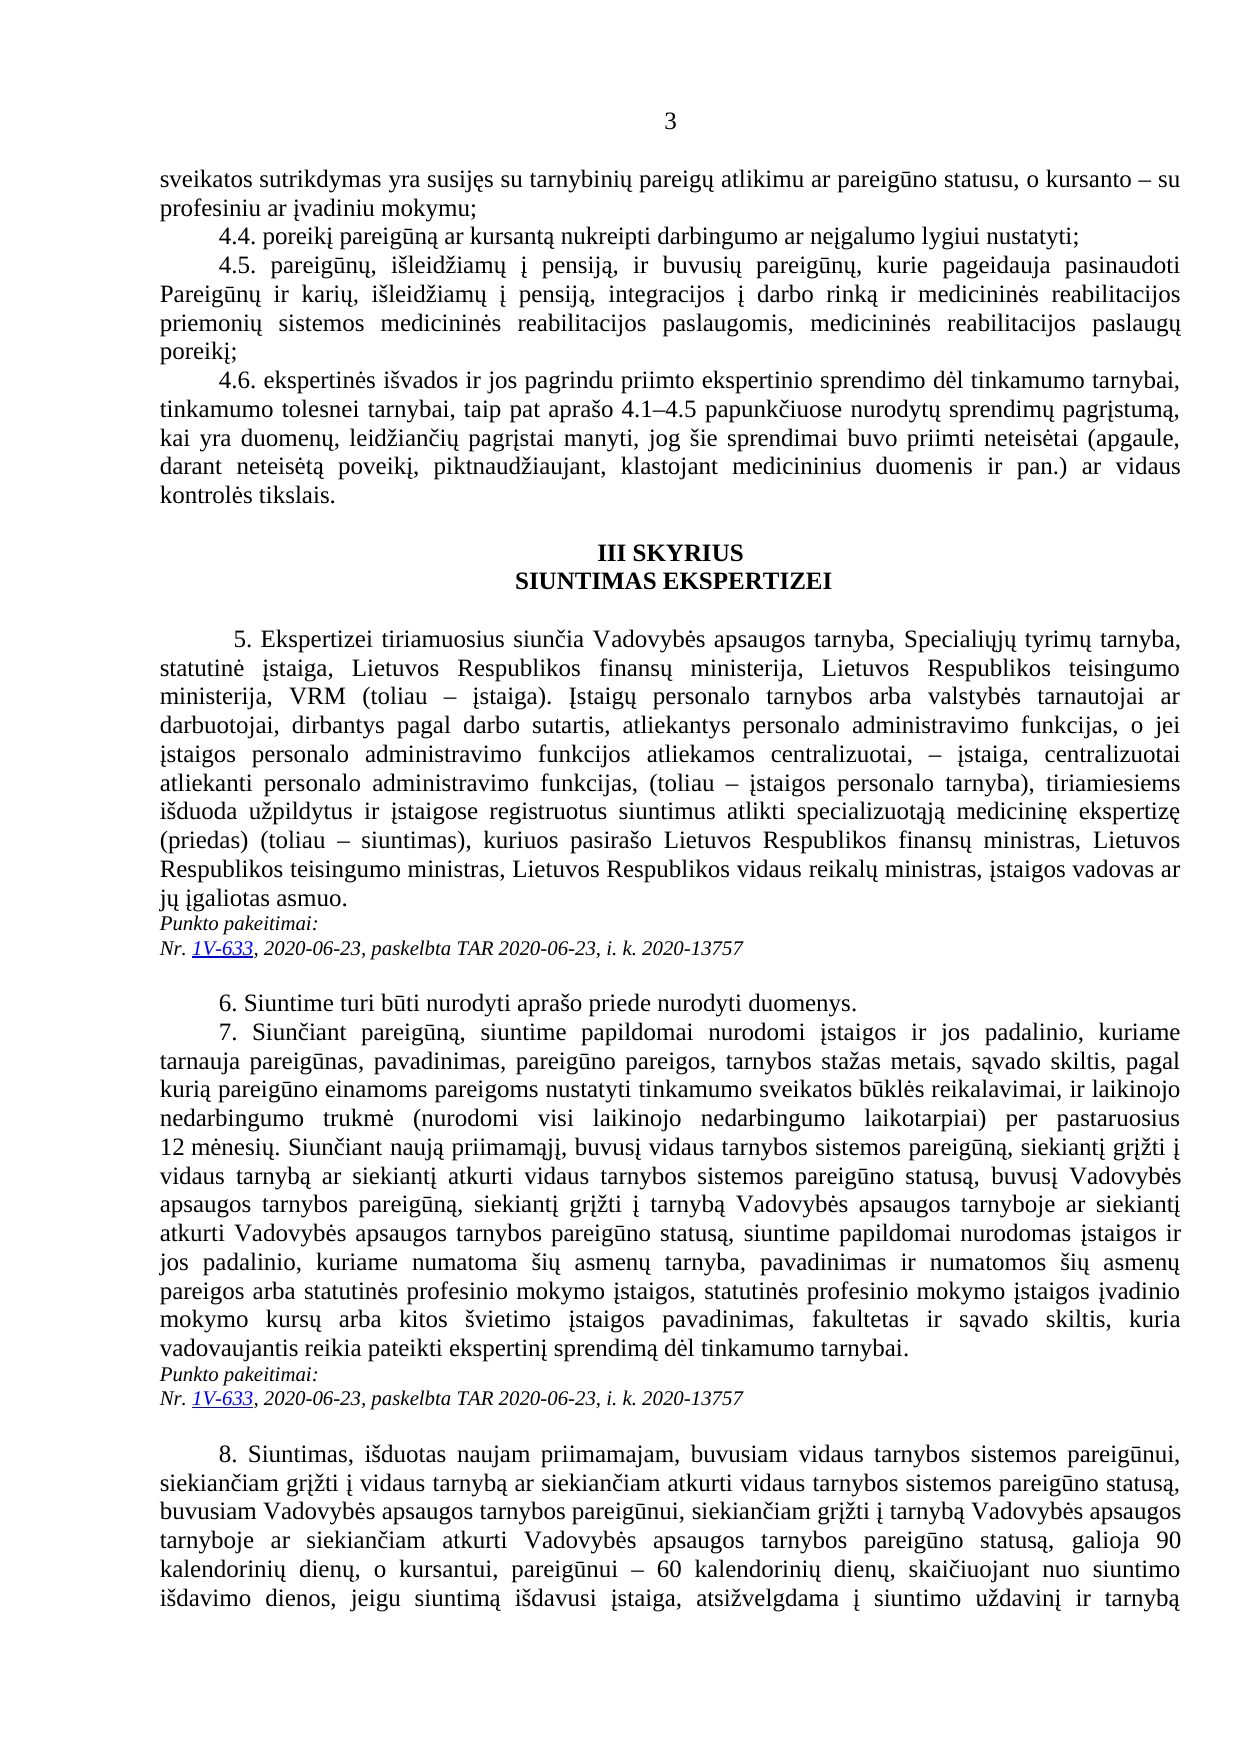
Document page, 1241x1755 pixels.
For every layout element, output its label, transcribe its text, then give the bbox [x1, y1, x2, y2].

text Nr. 1V-633, 2020-06-23, paskelbta TAR 2020-06-23, i. k. 2020-13757 [159, 935, 1181, 959]
text 7. Siunčiant pareigūną, siuntime papildomai nurodomi įstaigos ir jos padalinio, kuriame tarnauja pareigūnas, pavadinimas, pareigūno pareigos, tarnybos stažas metais, sąvado skiltis, pagal kurią pareigūno einamoms pareigoms nustatyti tinkamumo sveikatos būklės reikalavimai, ir laikinojo nedarbingumo trukmė (nurodomi visi laikinojo nedarbingumo laikotarpiai) per pastaruosius 12 mėnesių. Siunčiant naują priimamąjį, buvusį vidaus tarnybos sistemos pareigūną, siekiantį grįžti į vidaus tarnybą ar siekiantį atkurti vidaus tarnybos sistemos pareigūno statusą, buvusį Vadovybės apsaugos tarnybos pareigūną, siekiantį grįžti į tarnybą Vadovybės apsaugos tarnyboje ar siekiantį atkurti Vadovybės apsaugos tarnybos pareigūno statusą, siuntime papildomai nurodomas įstaigos ir jos padalinio, kuriame numatoma šių asmenų tarnyba, pavadinimas ir numatomos šių asmenų pareigos arba statutinės profesinio mokymo įstaigos, statutinės profesinio mokymo įstaigos įvadinio mokymo kursų arba kitos švietimo įstaigos pavadinimas, fakultetas ir sąvado skiltis, kuria vadovaujantis reikia pateikti ekspertinį sprendimą dėl tinkamumo tarnybai. [159, 1017, 1181, 1362]
text Nr. 1V-633, 2020-06-23, paskelbta TAR 2020-06-23, i. k. 2020-13757 [159, 1386, 1181, 1410]
text III SKYRIUS [159, 538, 1181, 566]
text 5. Ekspertizei tiriamuosius siunčia Vadovybės apsaugos tarnyba, Specialiųjų tyrimų tarnyba, statutinė įstaiga, Lietuvos Respublikos finansų ministerija, Lietuvos Respublikos teisingumo ministerija, VRM (toliau – įstaiga). Įstaigų personalo tarnybos arba valstybės tarnautojai ar darbuotojai, dirbantys pagal darbo sutartis, atliekantys personalo administravimo funkcijas, o jei įstaigos personalo administravimo funkcijos atliekamos centralizuotai, – įstaiga, centralizuotai atliekanti personalo administravimo funkcijas, (toliau – įstaigos personalo tarnyba), tiriamiesiems išduoda užpildytus ir įstaigose registruotus siuntimus atlikti specializuotąją medicininę ekspertizę (priedas) (toliau – siuntimas), kuriuos pasirašo Lietuvos Respublikos finansų ministras, Lietuvos Respublikos teisingumo ministras, Lietuvos Respublikos vidaus reikalų ministras, įstaigos vadovas ar jų įgaliotas asmuo. [159, 624, 1181, 911]
text 4.4. poreikį pareigūną ar kursantą nukreipti darbingumo ar neįgalumo lygiui nustatyti; [159, 221, 1181, 250]
text Punkto pakeitimai: [159, 1362, 1181, 1386]
text SIUNTIMAS EKSPERTIZEI [159, 566, 1181, 595]
text 6. Siuntime turi būti nurodyti aprašo priede nurodyti duomenys. [159, 988, 1181, 1017]
text Punkto pakeitimai: [159, 911, 1181, 935]
text 8. Siuntimas, išduotas naujam priimamajam, buvusiam vidaus tarnybos sistemos pareigūnui, siekiančiam grįžti į vidaus tarnybą ar siekiančiam atkurti vidaus tarnybos sistemos pareigūno statusą, buvusiam Vadovybės apsaugos tarnybos pareigūnui, siekiančiam grįžti į tarnybą Vadovybės apsaugos tarnyboje ar siekiančiam atkurti Vadovybės apsaugos tarnybos pareigūno statusą, galioja 90 kalendorinių dienų, o kursantui, pareigūnui – 60 kalendorinių dienų, skaičiuojant nuo siuntimo išdavimo dienos, jeigu siuntimą išdavusi įstaiga, atsižvelgdama į siuntimo uždavinį ir tarnybą [159, 1439, 1181, 1611]
text sveikatos sutrikdymas yra susijęs su tarnybinių pareigų atlikimu ar pareigūno statusu, o kursanto – su profesiniu ar įvadiniu mokymu; [159, 164, 1181, 221]
text 4.5. pareigūnų, išleidžiamų į pensiją, ir buvusių pareigūnų, kurie pageidauja pasinaudoti Pareigūnų ir karių, išleidžiamų į pensiją, integracijos į darbo rinką ir medicininės reabilitacijos priemonių sistemos medicininės reabilitacijos paslaugomis, medicininės reabilitacijos paslaugų poreikį; [159, 250, 1181, 365]
text 4.6. ekspertinės išvados ir jos pagrindu priimto ekspertinio sprendimo dėl tinkamumo tarnybai, tinkamumo tolesnei tarnybai, taip pat aprašo 4.1–4.5 papunkčiuose nurodytų sprendimų pagrįstumą, kai yra duomenų, leidžiančių pagrįstai manyti, jog šie sprendimai buvo priimti neteisėtai (apgaule, darant neteisėtą poveikį, piktnaudžiaujant, klastojant medicininius duomenis ir pan.) ar vidaus kontrolės tikslais. [159, 365, 1181, 509]
